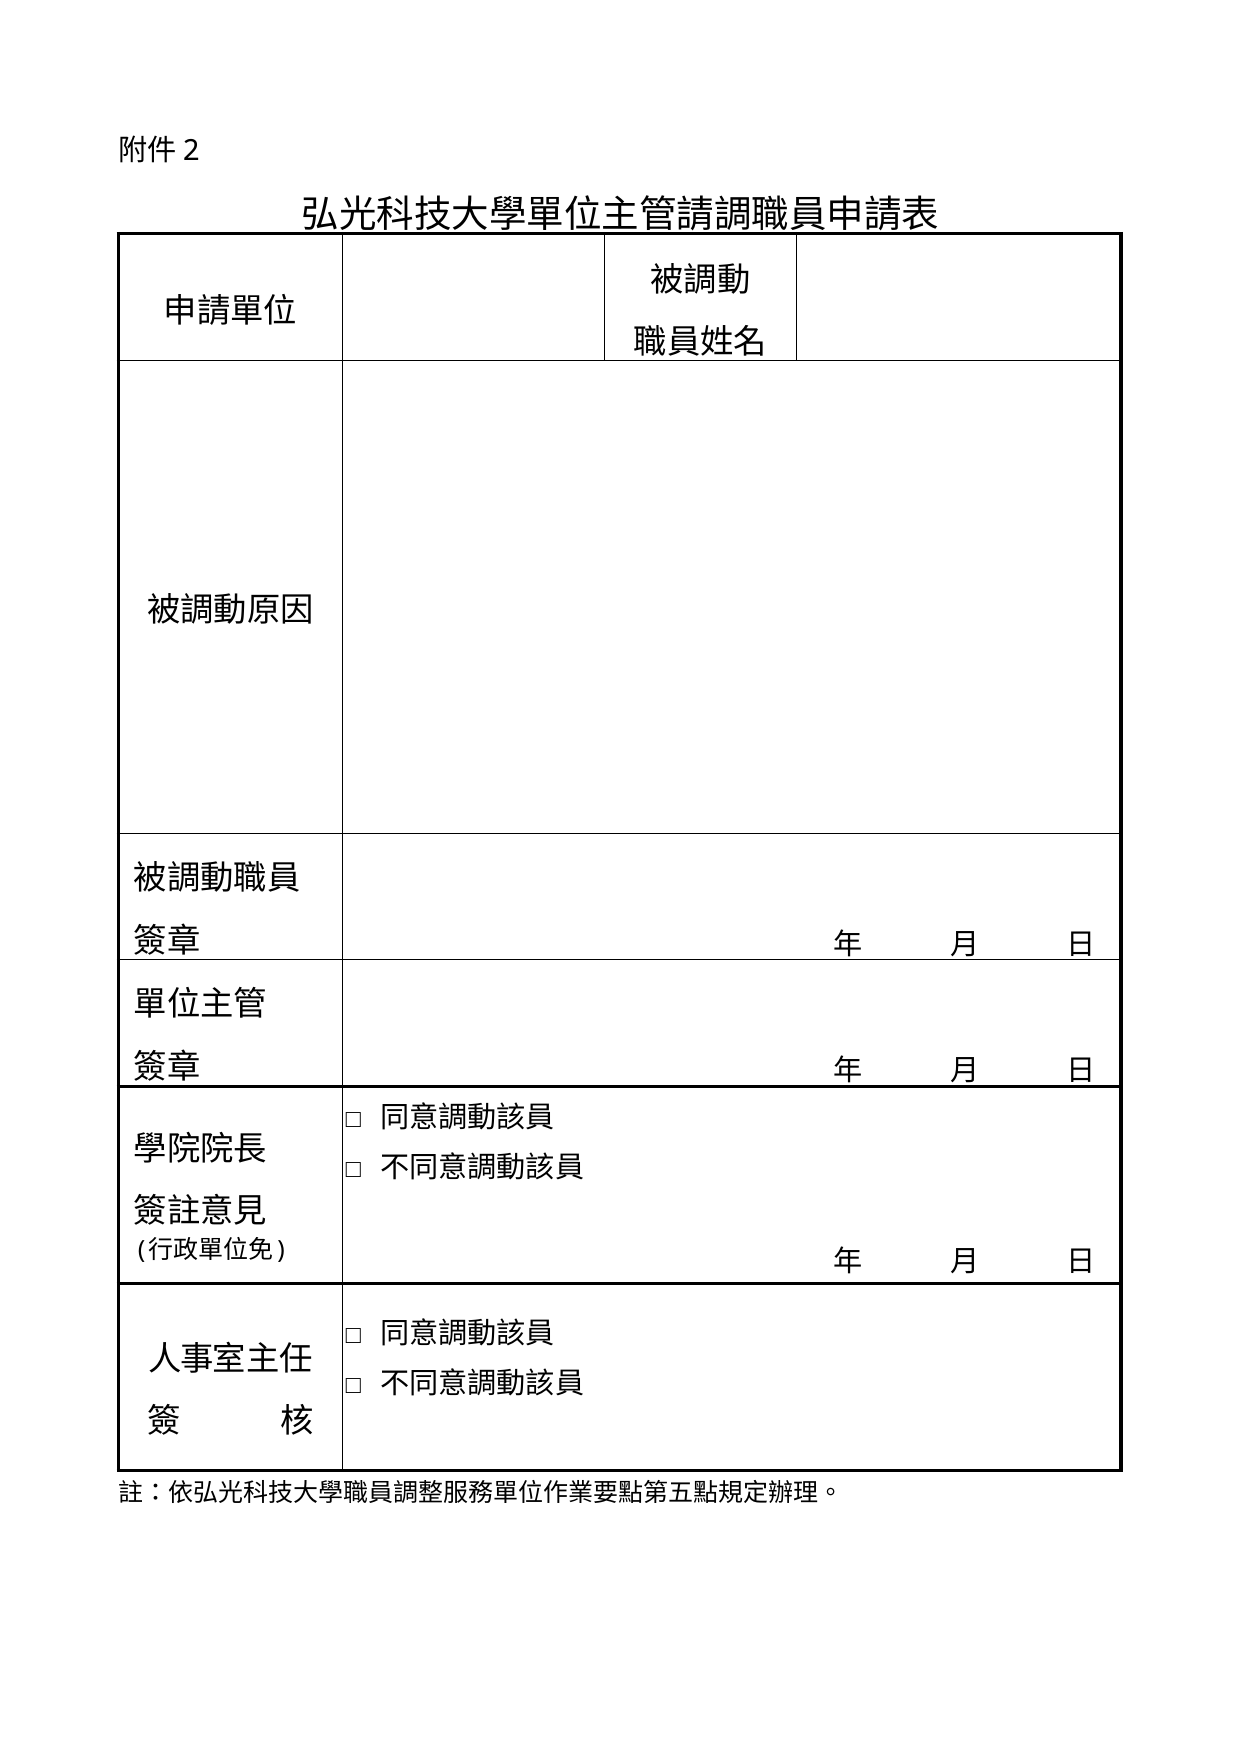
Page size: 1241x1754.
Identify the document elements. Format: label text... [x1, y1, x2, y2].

table_header [797, 235, 1119, 360]
table_cell 被調動職員 簽章 [120, 834, 342, 958]
table_header 被調動 職員姓名 [605, 235, 796, 360]
table_cell 同意調動該員 不同意調動該員 [343, 1285, 1119, 1469]
table_cell 同意調動該員 不同意調動該員 年 月 日 [343, 1088, 1119, 1282]
table_cell 學院院長 簽註意見 (行政單位免) [120, 1088, 342, 1282]
table_cell 被調動原因 [120, 361, 342, 832]
table_header 申請單位 [120, 235, 342, 360]
text 弘光科技大學單位主管請調職員申請表 [118, 169, 1122, 232]
table_cell 單位主管 簽章 [120, 960, 342, 1084]
table_header [343, 235, 604, 360]
text 附件2 [118, 127, 1122, 169]
table_cell [343, 361, 1119, 832]
table_cell 人事室主任 簽 核 [120, 1285, 342, 1469]
text 註：依弘光科技大學職員調整服務單位作業要點第五點規定辦理。 [118, 1472, 1122, 1508]
table_cell 年 月 日 [343, 960, 1119, 1084]
table_cell 年 月 日 [343, 834, 1119, 958]
